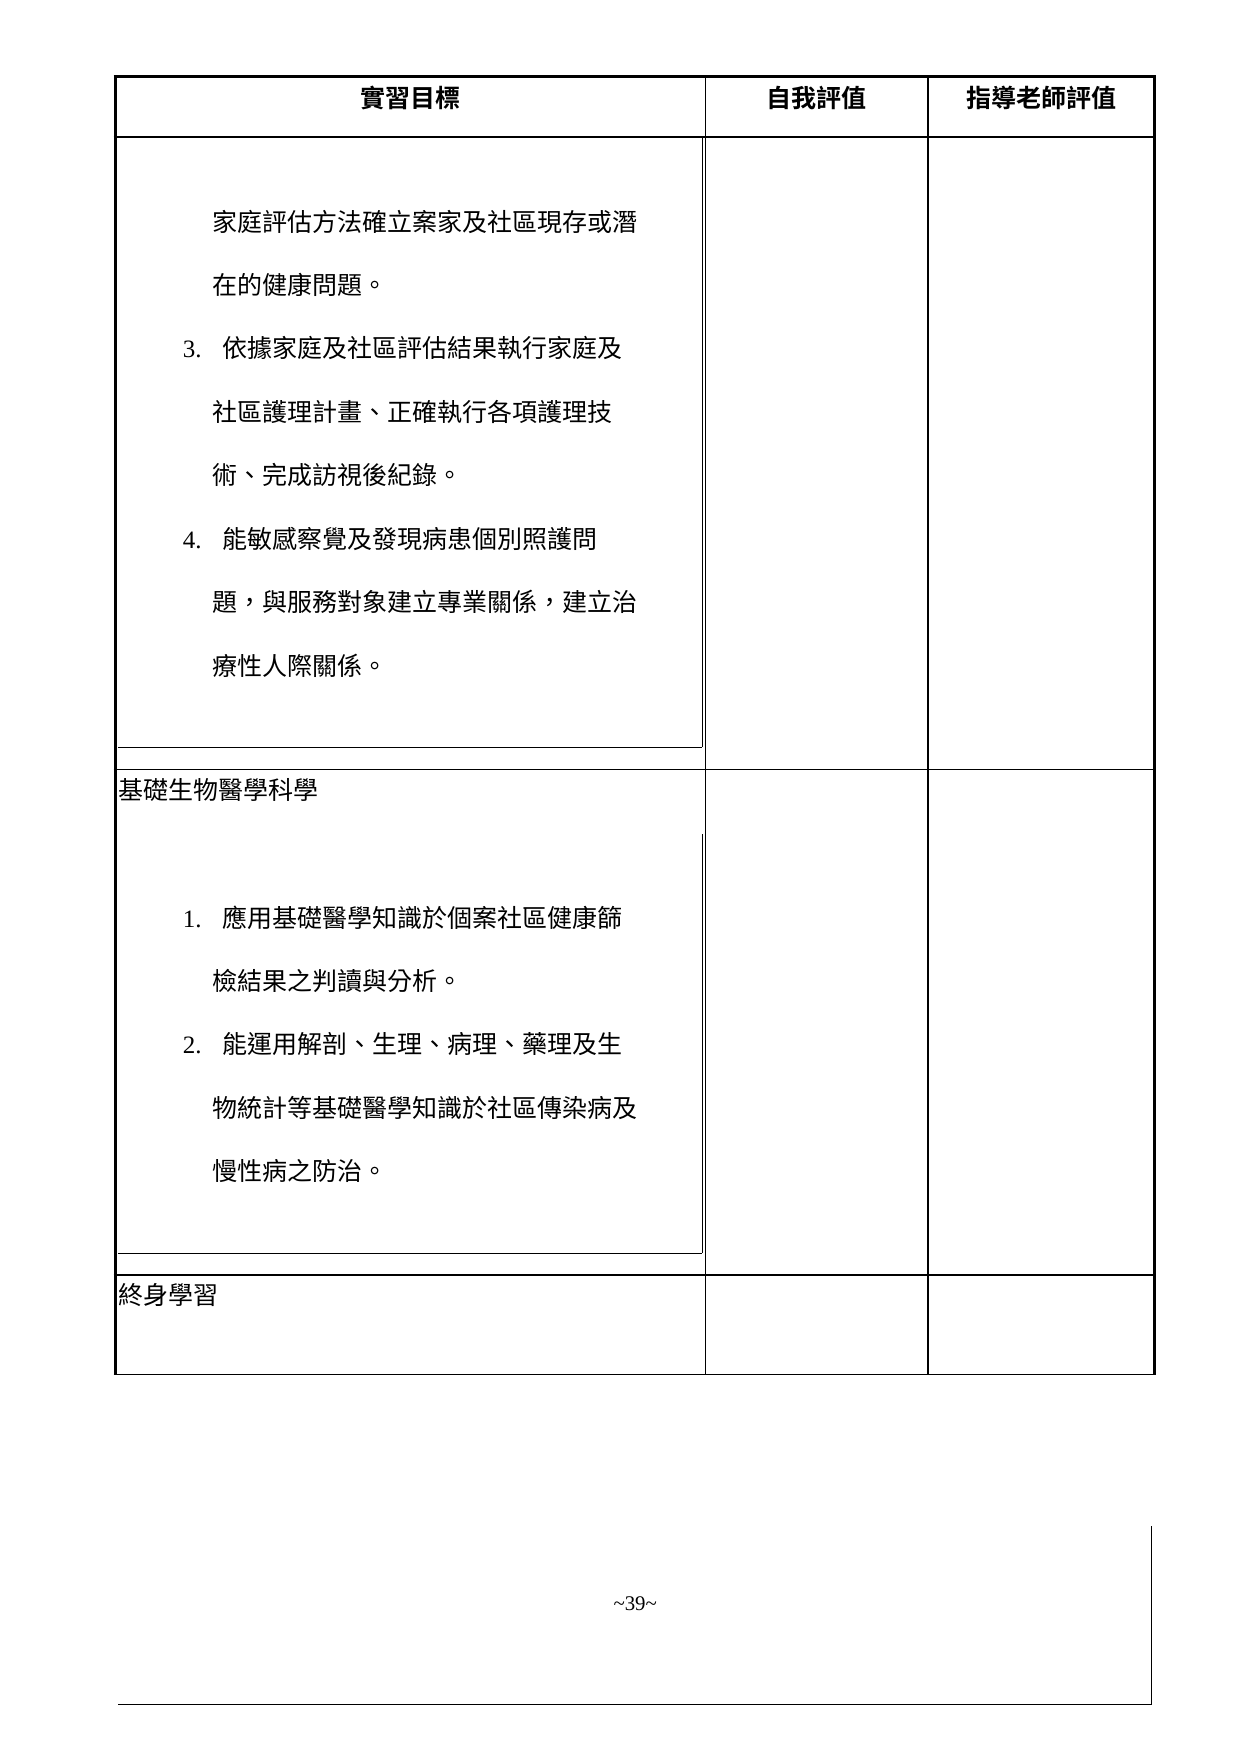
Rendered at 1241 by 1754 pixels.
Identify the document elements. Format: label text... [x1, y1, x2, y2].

table_cell [706, 1276, 927, 1374]
table_header 指導老師評值 [929, 78, 1153, 136]
table_cell 基礎生物醫學科學 應用基礎醫學知識於個案社區健康篩檢結果之判讀與分析。 能運用解剖、生理、病理、藥理及生物統計等基礎醫學知識於社區傳染病及慢性病之防治。 [117, 770, 705, 1274]
table_cell 家庭評估方法確立案家及社區現存或潛在的健康問題。 依據家庭及社區評估結果執行家庭及社區護理計畫、正確執行各項護理技術、完成訪視後紀錄。 能敏感察覺及發現病患個別照護問題，與服務對象建立專業關係，建立治療性人際關係。 [117, 138, 705, 768]
table_cell [929, 770, 1153, 1274]
table_cell [929, 1276, 1153, 1374]
table_cell [929, 138, 1153, 768]
table_cell 終身學習 自我覺察、評值工作效能。 善用資源持續充實、提升自我照護技能，改善社區照護。 具備接受新知、願意改變、終身學習的態度。 [117, 1276, 705, 1374]
table_cell [706, 770, 927, 1274]
table_header 實習目標 [117, 78, 705, 136]
table_cell [706, 138, 927, 768]
table_header 自我評值 [706, 78, 927, 136]
